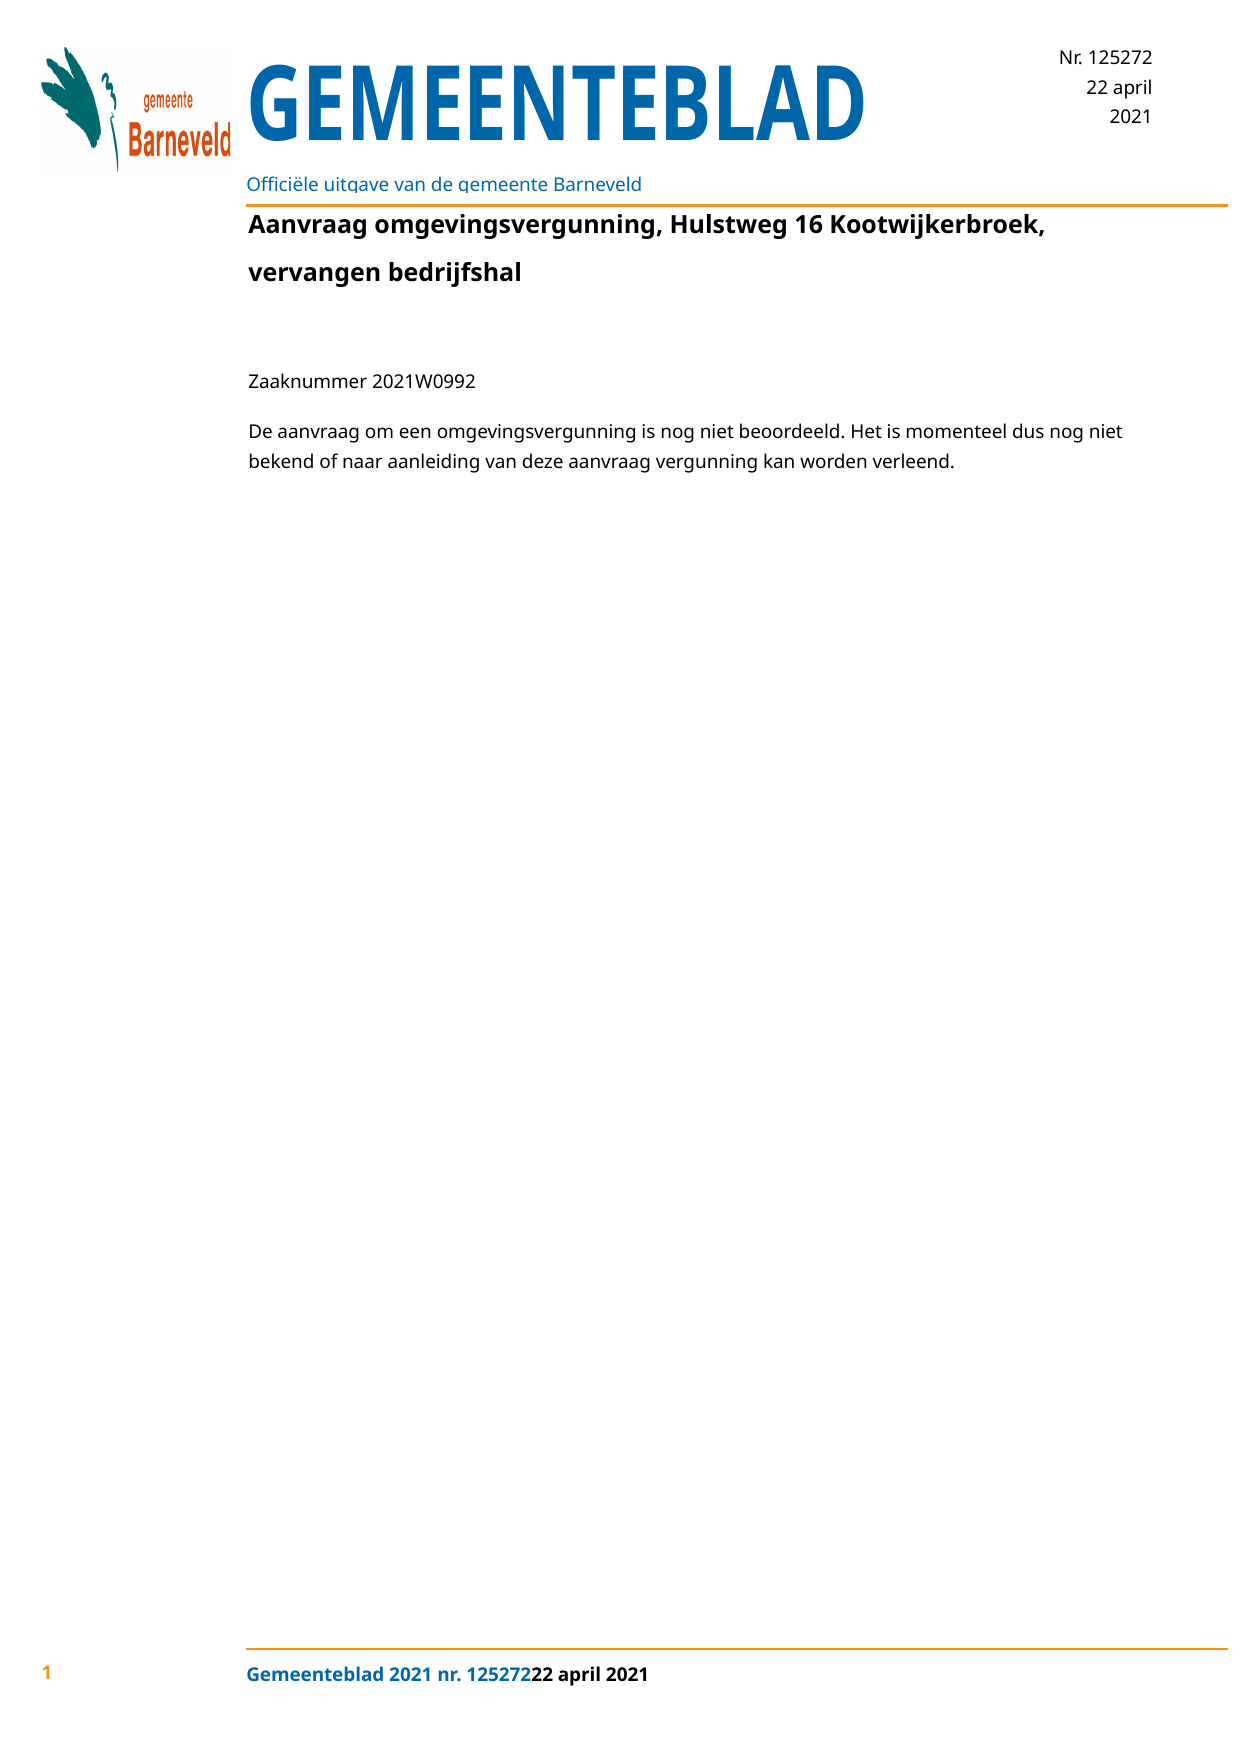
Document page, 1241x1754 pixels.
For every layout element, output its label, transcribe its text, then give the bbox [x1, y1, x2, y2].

text Zaaknummer 2021W0992 [248, 368, 1152, 394]
text Aanvraag omgevingsvergunning, Hulstweg 16 Kootwijkerbroek, vervangen bedrijfshal [248, 207, 1152, 288]
picture [41, 47, 231, 172]
text De aanvraag om een omgevingsvergunning is nog niet beoordeeld. Het is momenteel dus nog niet bekend of naar aanleiding van deze aanvraag vergunning kan worden verleend. [248, 419, 1152, 474]
